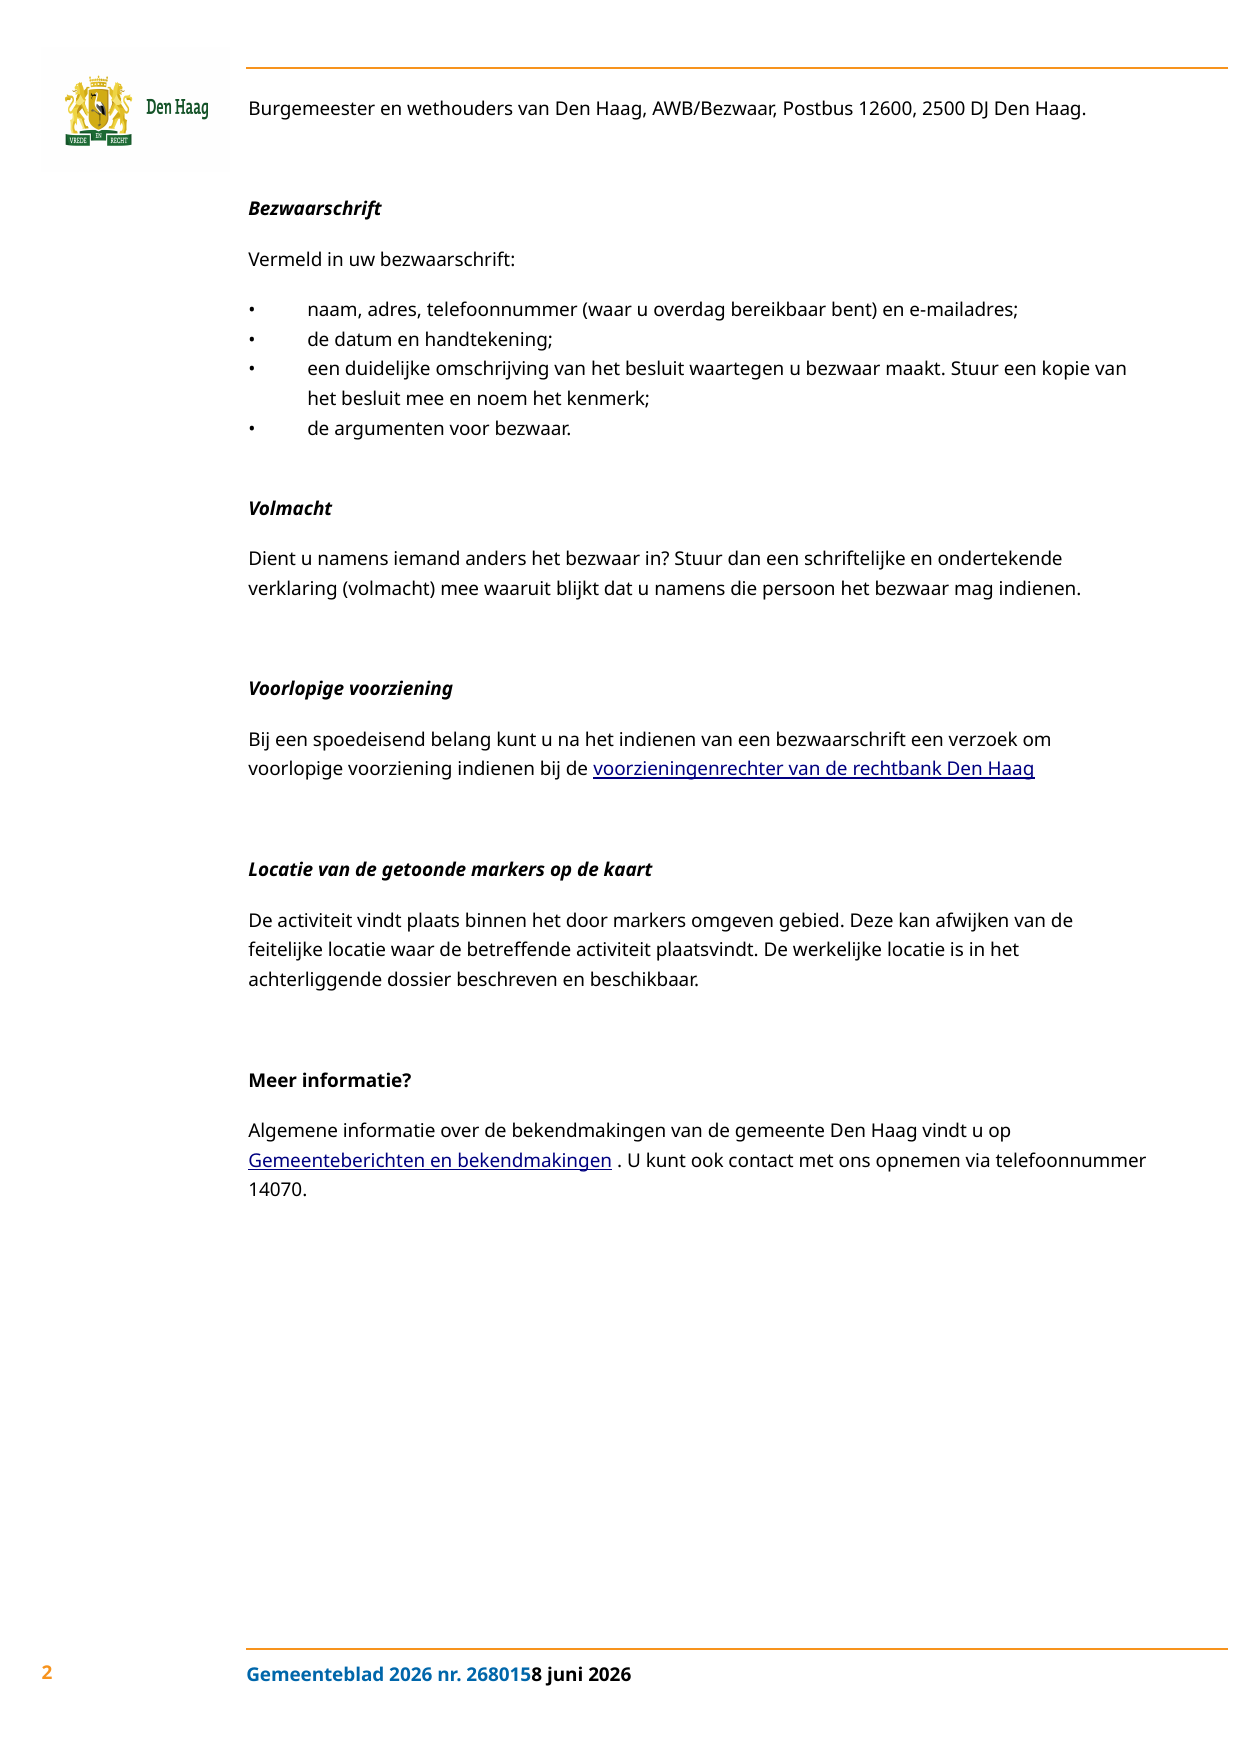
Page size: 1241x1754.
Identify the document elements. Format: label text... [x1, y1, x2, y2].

text Dient u namens iemand anders het bezwaar in? Stuur dan een schriftelijke en ondertekende verklaring (volmacht) mee waaruit blijkt dat u namens die persoon het bezwaar mag indienen. [248, 545, 1152, 601]
text Volmacht [248, 495, 1152, 521]
text Algemene informatie over de bekendmakingen van de gemeente Den Haag vindt u op Gemeenteberichten en bekendmakingen . U kunt ook contact met ons opnemen via telefoonnummer 14070. [248, 1117, 1152, 1202]
text Meer informatie? [248, 1067, 1152, 1093]
list de argumenten voor bezwaar. [248, 415, 1152, 441]
list naam, adres, telefoonnummer (waar u overdag bereikbaar bent) en e-mailadres; [248, 296, 1152, 322]
list een duidelijke omschrijving van het besluit waartegen u bezwaar maakt. Stuur een kopie van het besluit mee en noem het kenmerk; [248, 356, 1152, 411]
list de datum en handtekening; [248, 326, 1152, 352]
text Vermeld in uw bezwaarschrift: [248, 246, 1152, 272]
text Burgemeester en wethouders van Den Haag, AWB/Bezwaar, Postbus 12600, 2500 DJ Den Haag. [248, 95, 1152, 121]
text De activiteit vindt plaats binnen het door markers omgeven gebied. Deze kan afwijken van de feitelijke locatie waar de betreffende activiteit plaatsvindt. De werkelijke locatie is in het achterliggende dossier beschreven en beschikbaar. [248, 907, 1152, 992]
picture [41, 47, 231, 172]
text Bezwaarschrift [248, 196, 1152, 221]
text Locatie van de getoonde markers op de kaart [248, 856, 1152, 882]
text Bij een spoedeisend belang kunt u na het indienen van een bezwaarschrift een verzoek om voorlopige voorziening indienen bij de voorzieningenrechter van de rechtbank Den Haag [248, 726, 1152, 781]
text Voorlopige voorziening [248, 676, 1152, 701]
